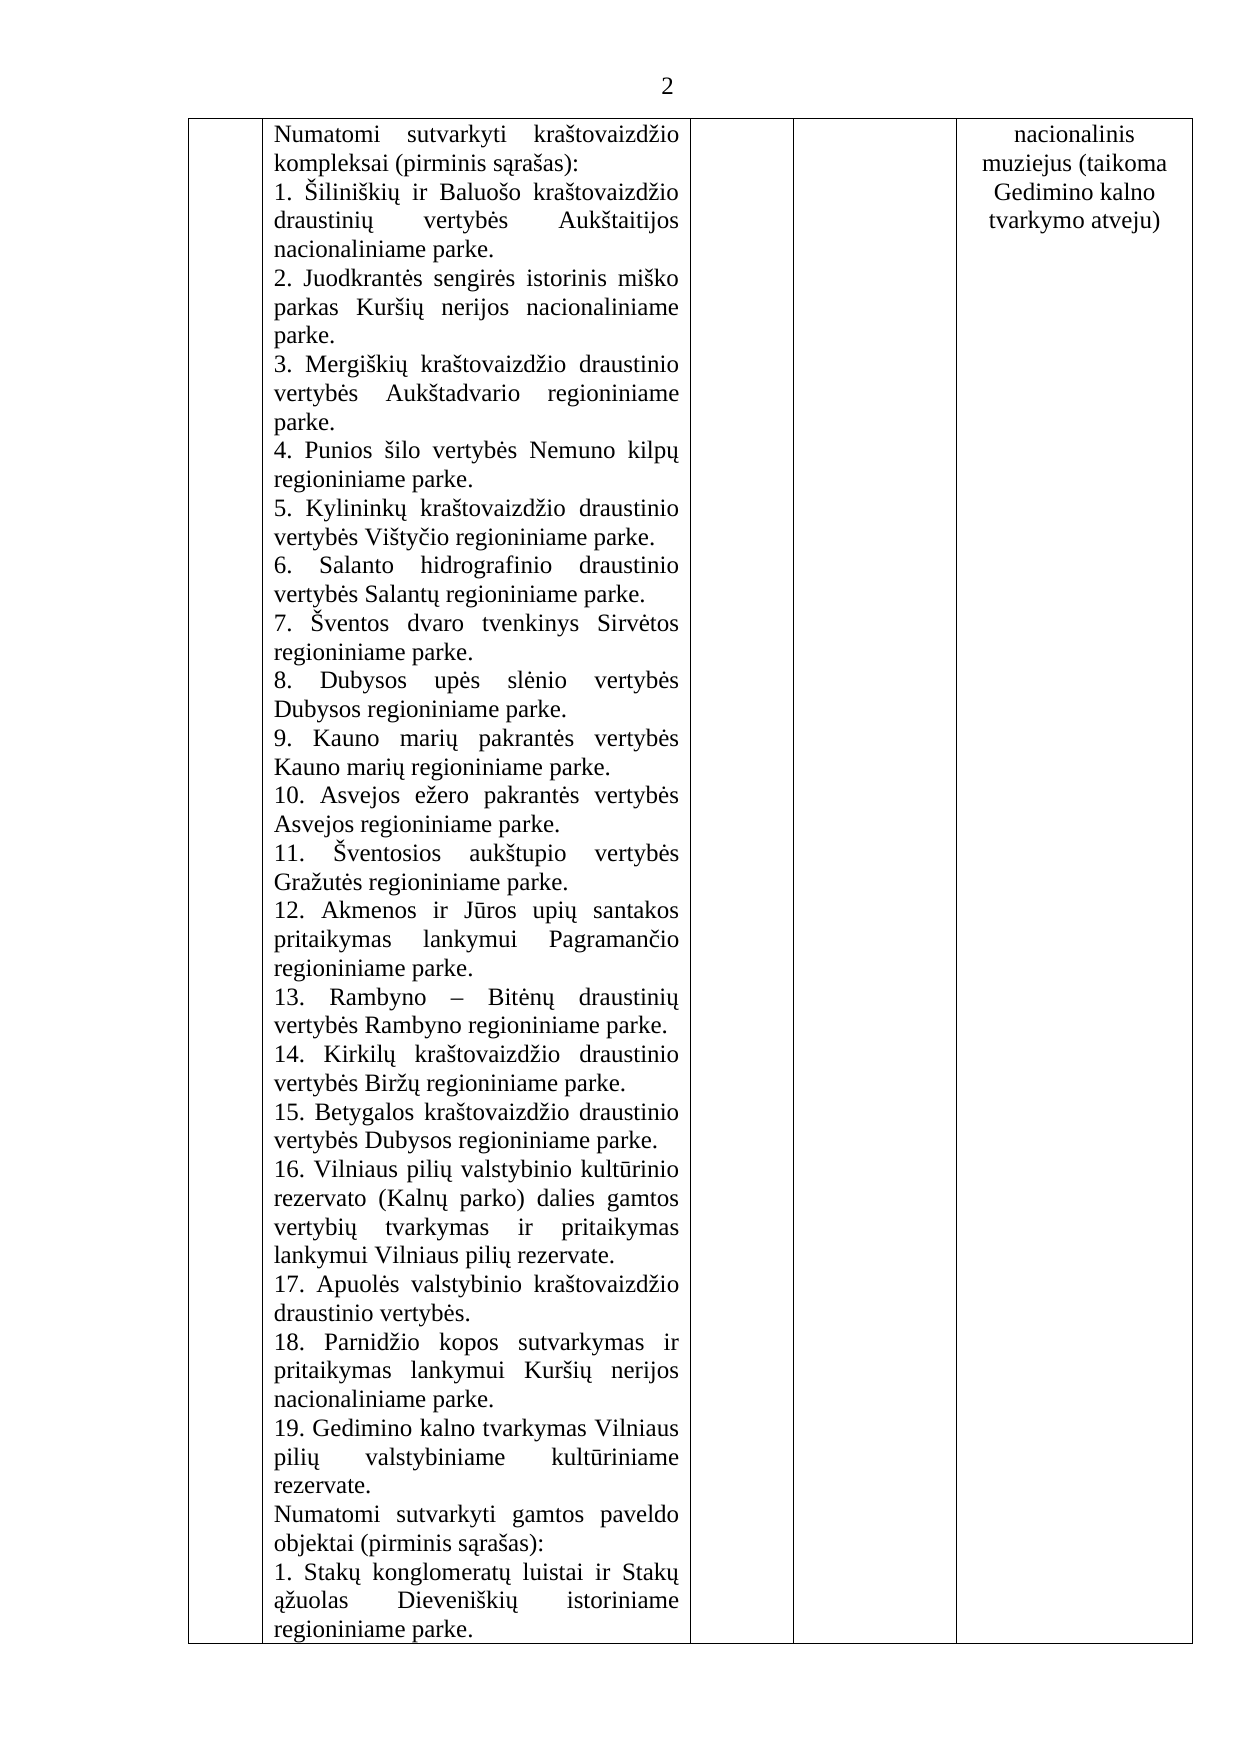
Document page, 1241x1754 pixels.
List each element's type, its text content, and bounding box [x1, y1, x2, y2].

table_header [794, 119, 956, 1643]
table_header [189, 119, 262, 1643]
table_header nacionalinis muziejus (taikoma Gedimino kalno tvarkymo atveju) [957, 119, 1192, 1643]
table_header [691, 119, 793, 1643]
table_header Numatomi sutvarkyti kraštovaizdžio kompleksai (pirminis sąrašas): 1. Šiliniškių ir Baluošo kraštovaizdžio draustinių vertybės Aukštaitijos nacionaliniame parke. 2. Juodkrantės sengirės istorinis miško parkas Kuršių nerijos nacionaliniame parke. 3. Mergiškių kraštovaizdžio draustinio vertybės Aukštadvario regioniniame parke. 4. Punios šilo vertybės Nemuno kilpų regioniniame parke. 5. Kylininkų kraštovaizdžio draustinio vertybės Vištyčio regioniniame parke. 6. Salanto hidrografinio draustinio vertybės Salantų regioniniame parke. 7. Šventos dvaro tvenkinys Sirvėtos regioniniame parke. 8. Dubysos upės slėnio vertybės Dubysos regioniniame parke. 9. Kauno marių pakrantės vertybės Kauno marių regioniniame parke. 10. Asvejos ežero pakrantės vertybės Asvejos regioniniame parke. 11. Šventosios aukštupio vertybės Gražutės regioniniame parke. 12. Akmenos ir Jūros upių santakos pritaikymas lankymui Pagramančio regioniniame parke. 13. Rambyno – Bitėnų draustinių vertybės Rambyno regioniniame parke. 14. Kirkilų kraštovaizdžio draustinio vertybės Biržų regioniniame parke. 15. Betygalos kraštovaizdžio draustinio vertybės Dubysos regioniniame parke. 16. Vilniaus pilių valstybinio kultūrinio rezervato (Kalnų parko) dalies gamtos vertybių tvarkymas ir pritaikymas lankymui Vilniaus pilių rezervate. 17. Apuolės valstybinio kraštovaizdžio draustinio vertybės. 18. Parnidžio kopos sutvarkymas ir pritaikymas lankymui Kuršių nerijos nacionaliniame parke. 19. Gedimino kalno tvarkymas Vilniaus pilių valstybiniame kultūriniame rezervate. Numatomi sutvarkyti gamtos paveldo objektai (pirminis sąrašas): 1. Stakų konglomeratų luistai ir Stakų ąžuolas Dieveniškių istoriniame regioniniame parke. [263, 119, 690, 1643]
